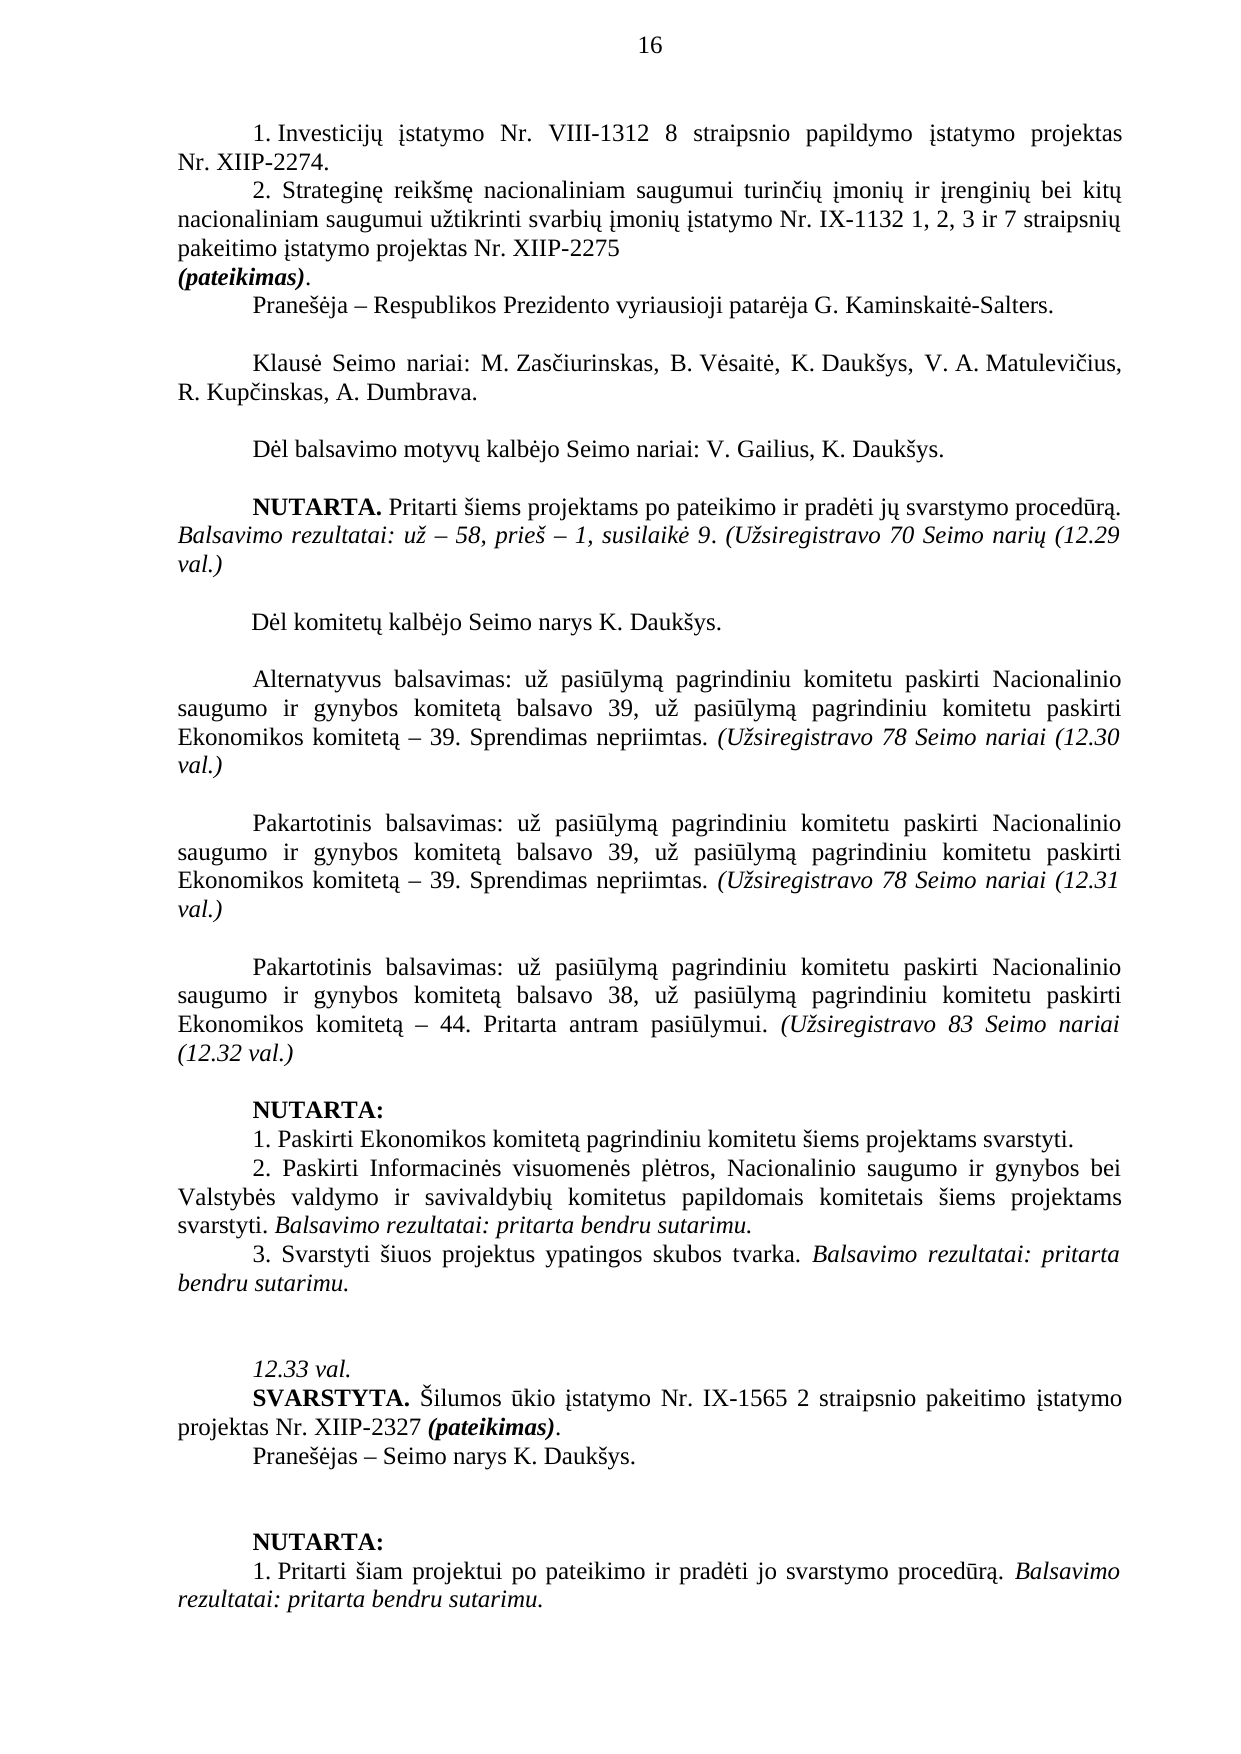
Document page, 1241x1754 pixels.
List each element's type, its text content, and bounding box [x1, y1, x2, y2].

text SVARSTYTA. Šilumos ūkio įstatymo Nr. IX-1565 2 straipsnio pakeitimo įstatymo projektas Nr. XIIP-2327 (pateikimas). [177, 1383, 1122, 1441]
text Dėl balsavimo motyvų kalbėjo Seimo nariai: V. Gailius, K. Daukšys. [177, 434, 1122, 463]
text 2. Strateginę reikšmę nacionaliniam saugumui turinčių įmonių ir įrenginių bei kitų nacionaliniam saugumui užtikrinti svarbių įmonių įstatymo Nr. IX-1132 1, 2, 3 ir 7 straipsnių pakeitimo įstatymo projektas Nr. XIIP-2275 [177, 176, 1122, 262]
text NUTARTA: [177, 1096, 1122, 1124]
text Dėl komitetų kalbėjo Seimo narys K. Daukšys. [177, 607, 1122, 636]
text NUTARTA. Pritarti šiems projektams po pateikimo ir pradėti jų svarstymo procedūrą. Balsavimo rezultatai: už – 58, prieš – 1, susilaikė 9. (Užsiregistravo 70 Seimo narių (12.29 val.) [177, 492, 1122, 578]
text 1. Paskirti Ekonomikos komitetą pagrindiniu komitetu šiems projektams svarstyti. [177, 1124, 1122, 1153]
text NUTARTA: [177, 1527, 1122, 1556]
text Klausė Seimo nariai: M. Zasčiurinskas, B. Vėsaitė, K. Daukšys, V. A. Matulevičius, R. Kupčinskas, A. Dumbrava. [177, 348, 1122, 406]
text (pateikimas). [177, 262, 1122, 291]
text Pranešėja – Respublikos Prezidento vyriausioji patarėja G. Kaminskaitė-Salters. [177, 291, 1122, 319]
text 12.33 val. [177, 1354, 1122, 1383]
text Pranešėjas – Seimo narys K. Daukšys. [177, 1441, 1122, 1469]
text Pakartotinis balsavimas: už pasiūlymą pagrindiniu komitetu paskirti Nacionalinio saugumo ir gynybos komitetą balsavo 39, už pasiūlymą pagrindiniu komitetu paskirti Ekonomikos komitetą – 39. Sprendimas nepriimtas. (Užsiregistravo 78 Seimo nariai (12.31 val.) [177, 808, 1122, 923]
text 1. Pritarti šiam projektui po pateikimo ir pradėti jo svarstymo procedūrą. Balsavimo rezultatai: pritarta bendru sutarimu. [177, 1556, 1122, 1613]
text Alternatyvus balsavimas: už pasiūlymą pagrindiniu komitetu paskirti Nacionalinio saugumo ir gynybos komitetą balsavo 39, už pasiūlymą pagrindiniu komitetu paskirti Ekonomikos komitetą – 39. Sprendimas nepriimtas. (Užsiregistravo 78 Seimo nariai (12.30 val.) [177, 664, 1122, 779]
text 1. Investicijų įstatymo Nr. VIII-1312 8 straipsnio papildymo įstatymo projektas Nr. XIIP-2274. [177, 118, 1122, 176]
text 2. Paskirti Informacinės visuomenės plėtros, Nacionalinio saugumo ir gynybos bei Valstybės valdymo ir savivaldybių komitetus papildomais komitetais šiems projektams svarstyti. Balsavimo rezultatai: pritarta bendru sutarimu. [177, 1153, 1122, 1239]
text Pakartotinis balsavimas: už pasiūlymą pagrindiniu komitetu paskirti Nacionalinio saugumo ir gynybos komitetą balsavo 38, už pasiūlymą pagrindiniu komitetu paskirti Ekonomikos komitetą – 44. Pritarta antram pasiūlymui. (Užsiregistravo 83 Seimo nariai (12.32 val.) [177, 952, 1122, 1067]
text 3. Svarstyti šiuos projektus ypatingos skubos tvarka. Balsavimo rezultatai: pritarta bendru sutarimu. [177, 1239, 1122, 1297]
